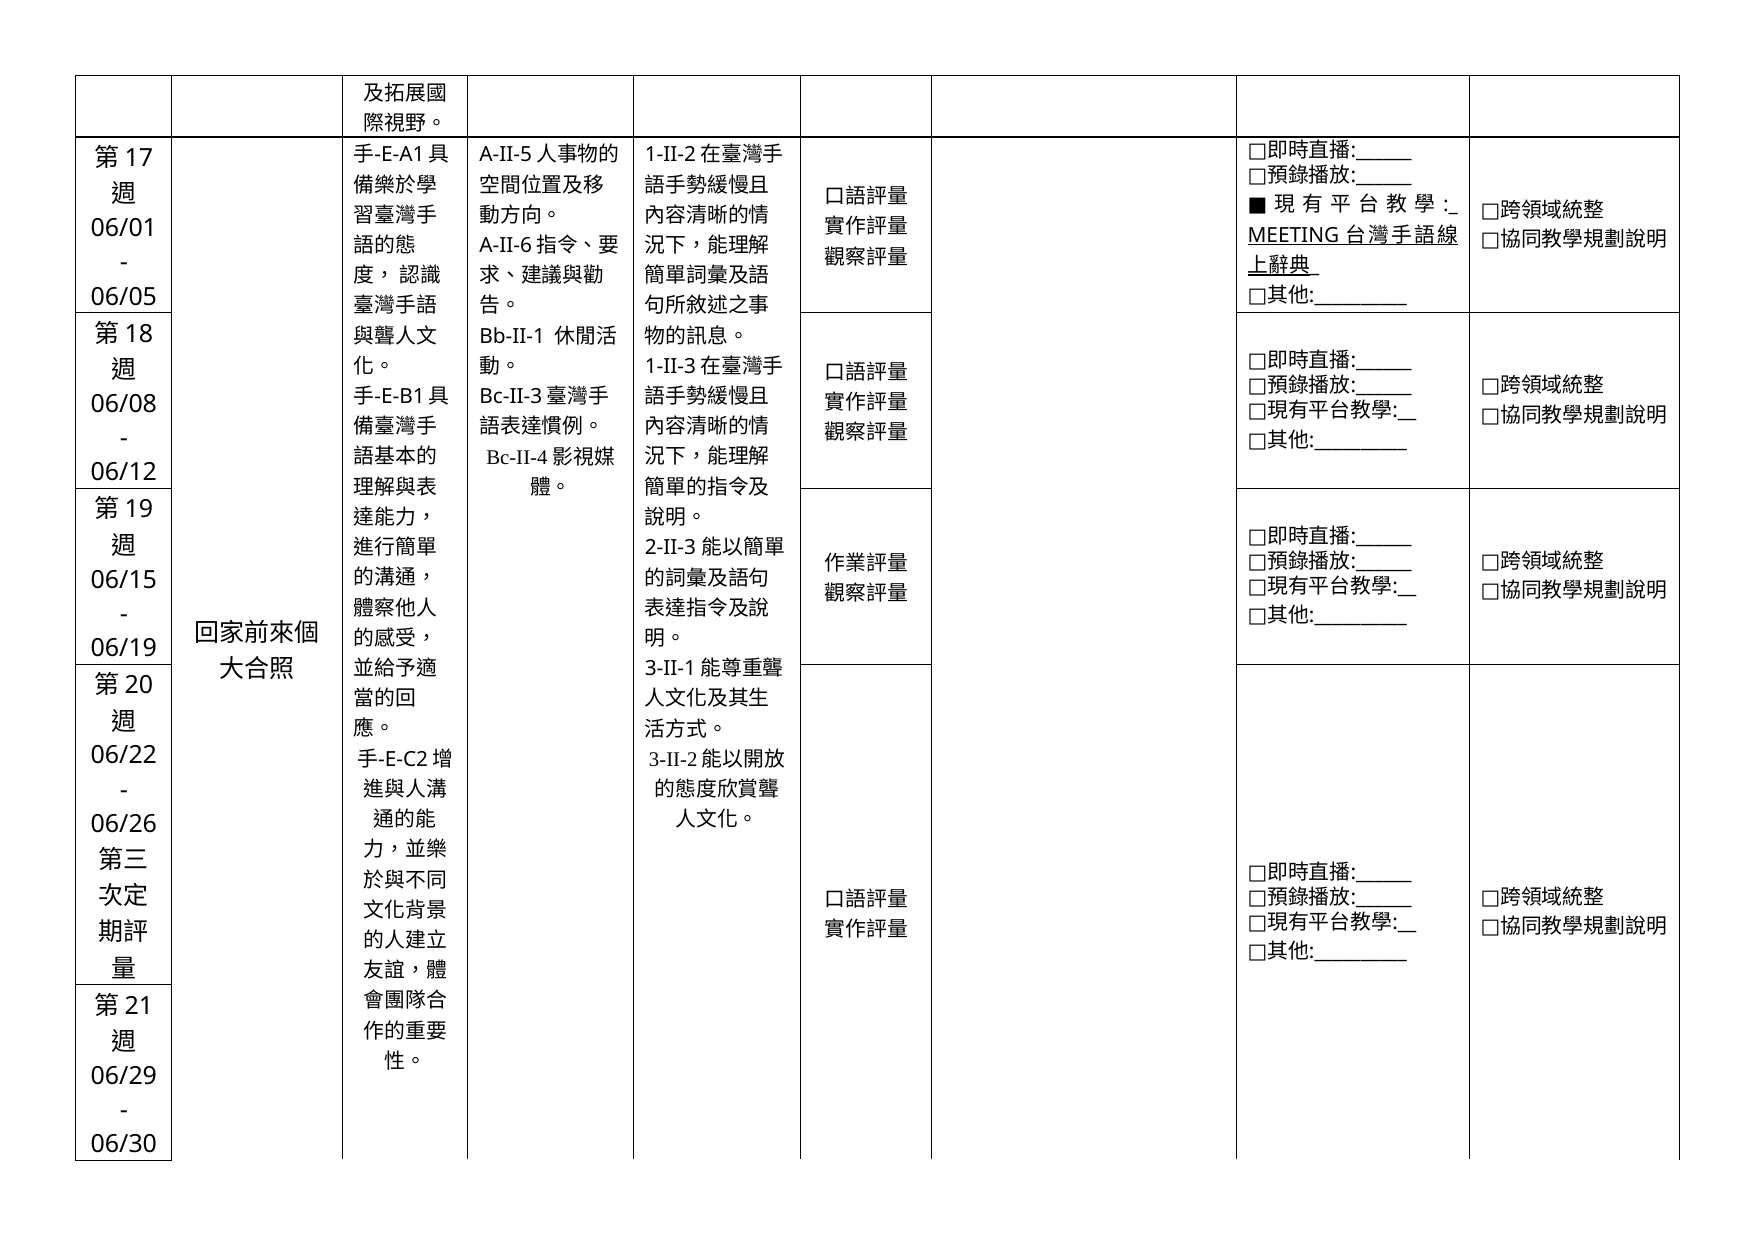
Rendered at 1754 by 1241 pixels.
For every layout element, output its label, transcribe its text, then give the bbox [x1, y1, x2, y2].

table_cell [468, 76, 633, 136]
table_cell [1470, 76, 1679, 136]
table_cell 1-II-2在臺灣手語手勢緩慢且內容清晰的情況下，能理解簡單詞彙及語句所敘述之事物的訊息。 1-II-3在臺灣手語手勢緩慢且內容清晰的情況下，能理解簡單的指令及說明。 2-II-3 能以簡單的詞彙及語句表達指令及說明。 3-II-1能尊重聾人文化及其生活方式。 3-II-2能以開放的態度欣賞聾人文化。 [633, 138, 800, 1160]
table_cell 手-E-A1具備樂於學習臺灣手語的態度， 認識臺灣手語與聾人文化。 手-E-B1具備臺灣手語基本的理解與表達能力，進行簡單的溝通，體察他人的感受，並給予適當的回應。 手-E-C2增進與人溝通的能力，並樂於與不同文化背景的人建立友誼，體會團隊合作的重要性。 [342, 138, 468, 1160]
table_cell [172, 76, 342, 136]
table_cell 第19週 06/15-06/19 [76, 489, 171, 664]
table_cell □即時直播:______ □預錄播放:______ □現有平台教學:__ □其他:__________ [1236, 665, 1469, 1160]
table_cell 第21週 06/29-06/30 [76, 985, 171, 1160]
table_cell □即時直播:______ □預錄播放:______ □現有平台教學:__ □其他:__________ [1237, 489, 1469, 664]
table_cell □即時直播:______ □預錄播放:______ ■現有平台教學:_ MEETING台灣手語線上辭典_ □其他:__________ [1237, 138, 1469, 312]
table_cell [634, 76, 800, 136]
table_cell 口語評量 實作評量 觀察評量 [801, 313, 931, 488]
table_cell 回家前來個大合照 [172, 138, 342, 1160]
table_cell 第20週 06/22-06/26 第三次定期評量 [76, 665, 171, 984]
table_cell [932, 138, 1236, 1160]
table_cell 口語評量 實作評量 [800, 665, 932, 1160]
table_cell 第17週 06/01-06/05 [76, 138, 171, 312]
table_cell [932, 76, 1236, 136]
table_cell □跨領域統整 □協同教學規劃說明 [1470, 138, 1679, 312]
table_cell [76, 76, 171, 136]
table_cell [1237, 76, 1469, 136]
table_cell 第18週 06/08-06/12 [76, 313, 171, 488]
table_cell [801, 76, 931, 136]
table_cell □跨領域統整 □協同教學規劃說明 [1469, 665, 1679, 1160]
table_cell 及拓展國際視野。 [343, 76, 467, 136]
table_cell □跨領域統整 □協同教學規劃說明 [1470, 313, 1679, 488]
table_cell A-II-5人事物的空間位置及移動方向。 A-II-6指令、要求、建議與勸告。 Bb-II-1 休閒活動。 Bc-II-3臺灣手語表達慣例。 Bc-II-4 影視媒體。 [468, 138, 633, 1160]
table_cell □跨領域統整 □協同教學規劃說明 [1470, 489, 1679, 664]
table_cell 口語評量 實作評量 觀察評量 [801, 138, 931, 312]
table_cell 作業評量 觀察評量 [801, 489, 931, 664]
table_cell □即時直播:______ □預錄播放:______ □現有平台教學:__ □其他:__________ [1237, 313, 1469, 488]
